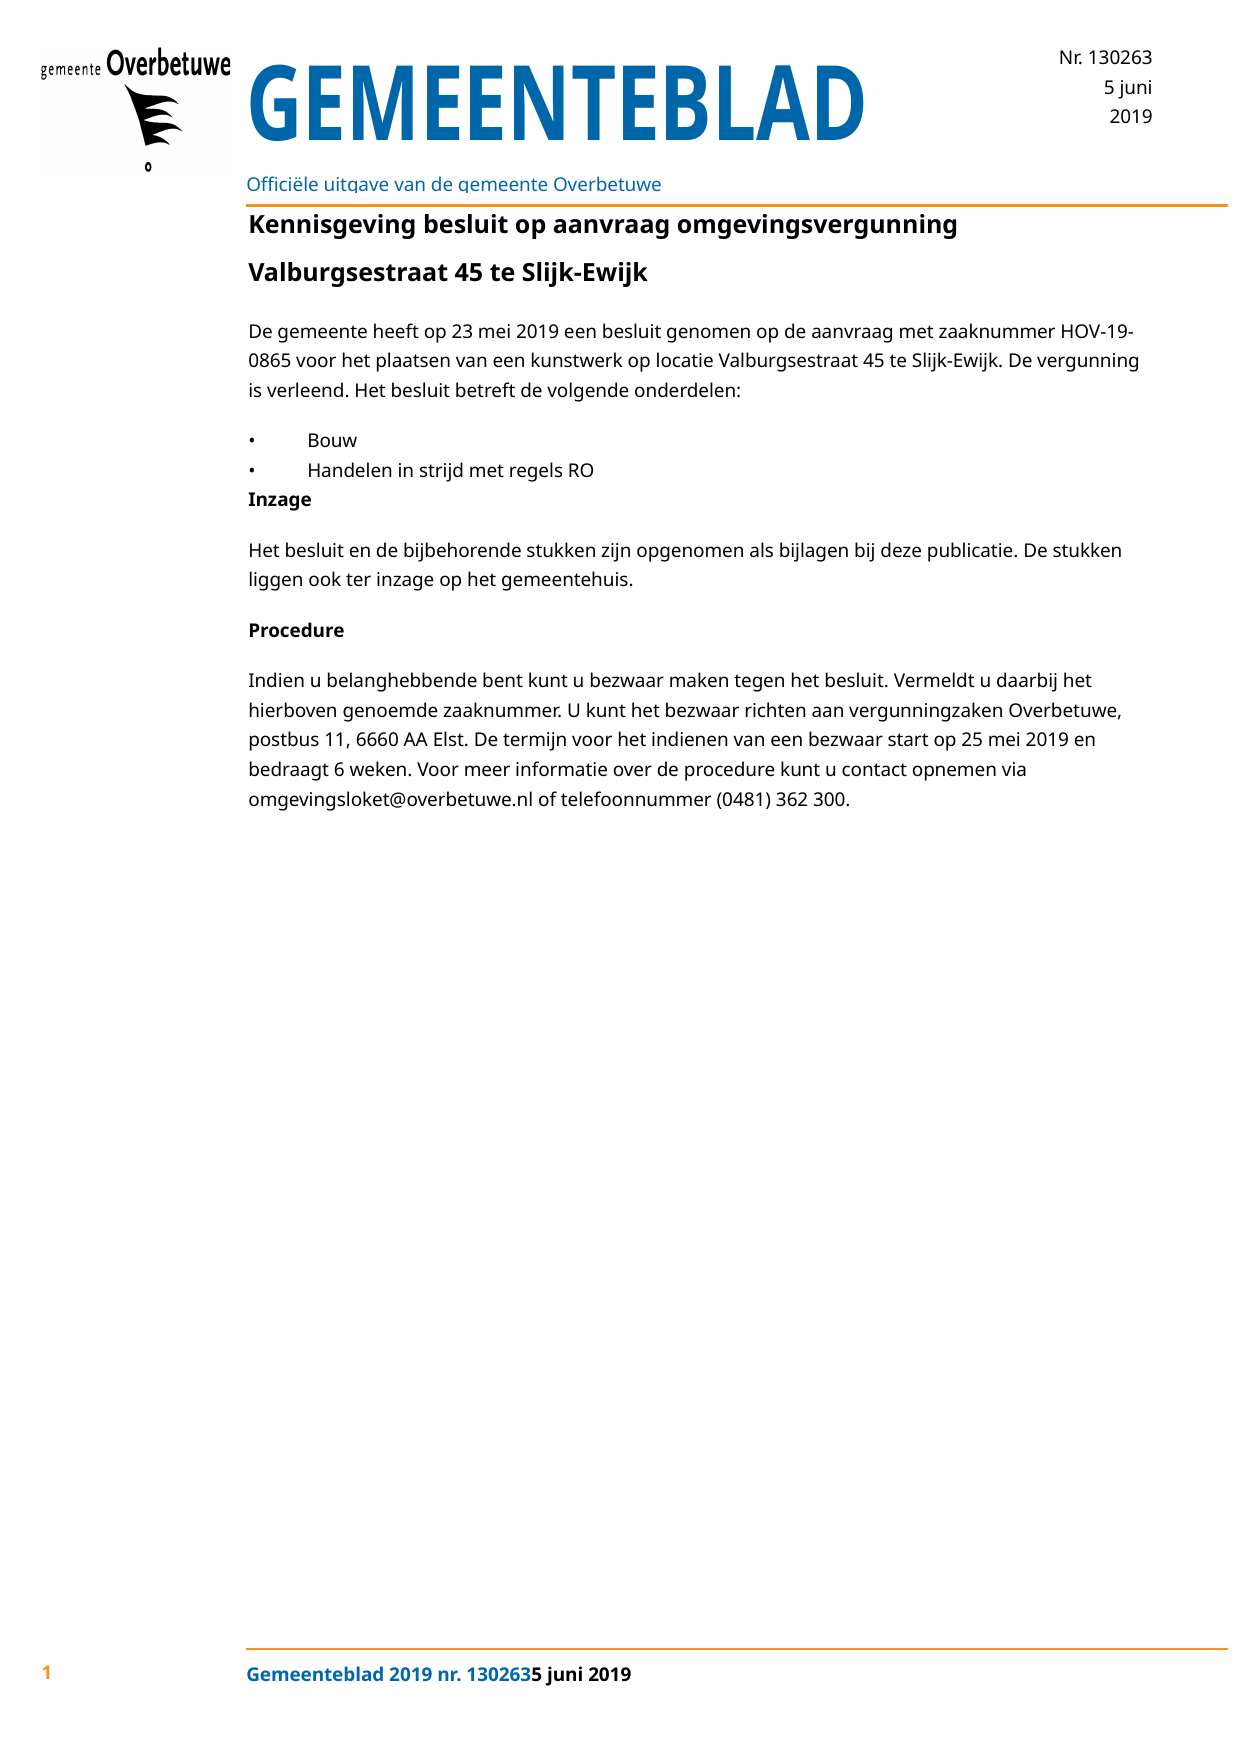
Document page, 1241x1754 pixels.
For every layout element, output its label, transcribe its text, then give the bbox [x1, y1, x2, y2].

text Procedure [248, 617, 1152, 643]
picture [41, 47, 231, 172]
text De gemeente heeft op 23 mei 2019 een besluit genomen op de aanvraag met zaaknummer HOV-19-0865 voor het plaatsen van een kunstwerk op locatie Valburgsestraat 45 te Slijk-Ewijk. De vergunning is verleend. Het besluit betreft de volgende onderdelen: [248, 318, 1152, 403]
text Het besluit en de bijbehorende stukken zijn opgenomen als bijlagen bij deze publicatie. De stukken liggen ook ter inzage op het gemeentehuis. [248, 537, 1152, 592]
text Indien u belanghebbende bent kunt u bezwaar maken tegen het besluit. Vermeldt u daarbij het hierboven genoemde zaaknummer. U kunt het bezwaar richten aan vergunningzaken Overbetuwe, postbus 11, 6660 AA Elst. De termijn voor het indienen van een bezwaar start op 25 mei 2019 en bedraagt 6 weken. Voor meer informatie over de procedure kunt u contact opnemen via omgevingsloket@overbetuwe.nl of telefoonnummer (0481) 362 300. [248, 667, 1152, 812]
text Inzage [248, 487, 1152, 512]
list Bouw [248, 427, 1152, 453]
text Kennisgeving besluit op aanvraag omgevingsvergunning Valburgsestraat 45 te Slijk-Ewijk [248, 207, 1152, 288]
list Handelen in strijd met regels RO [248, 457, 1152, 483]
